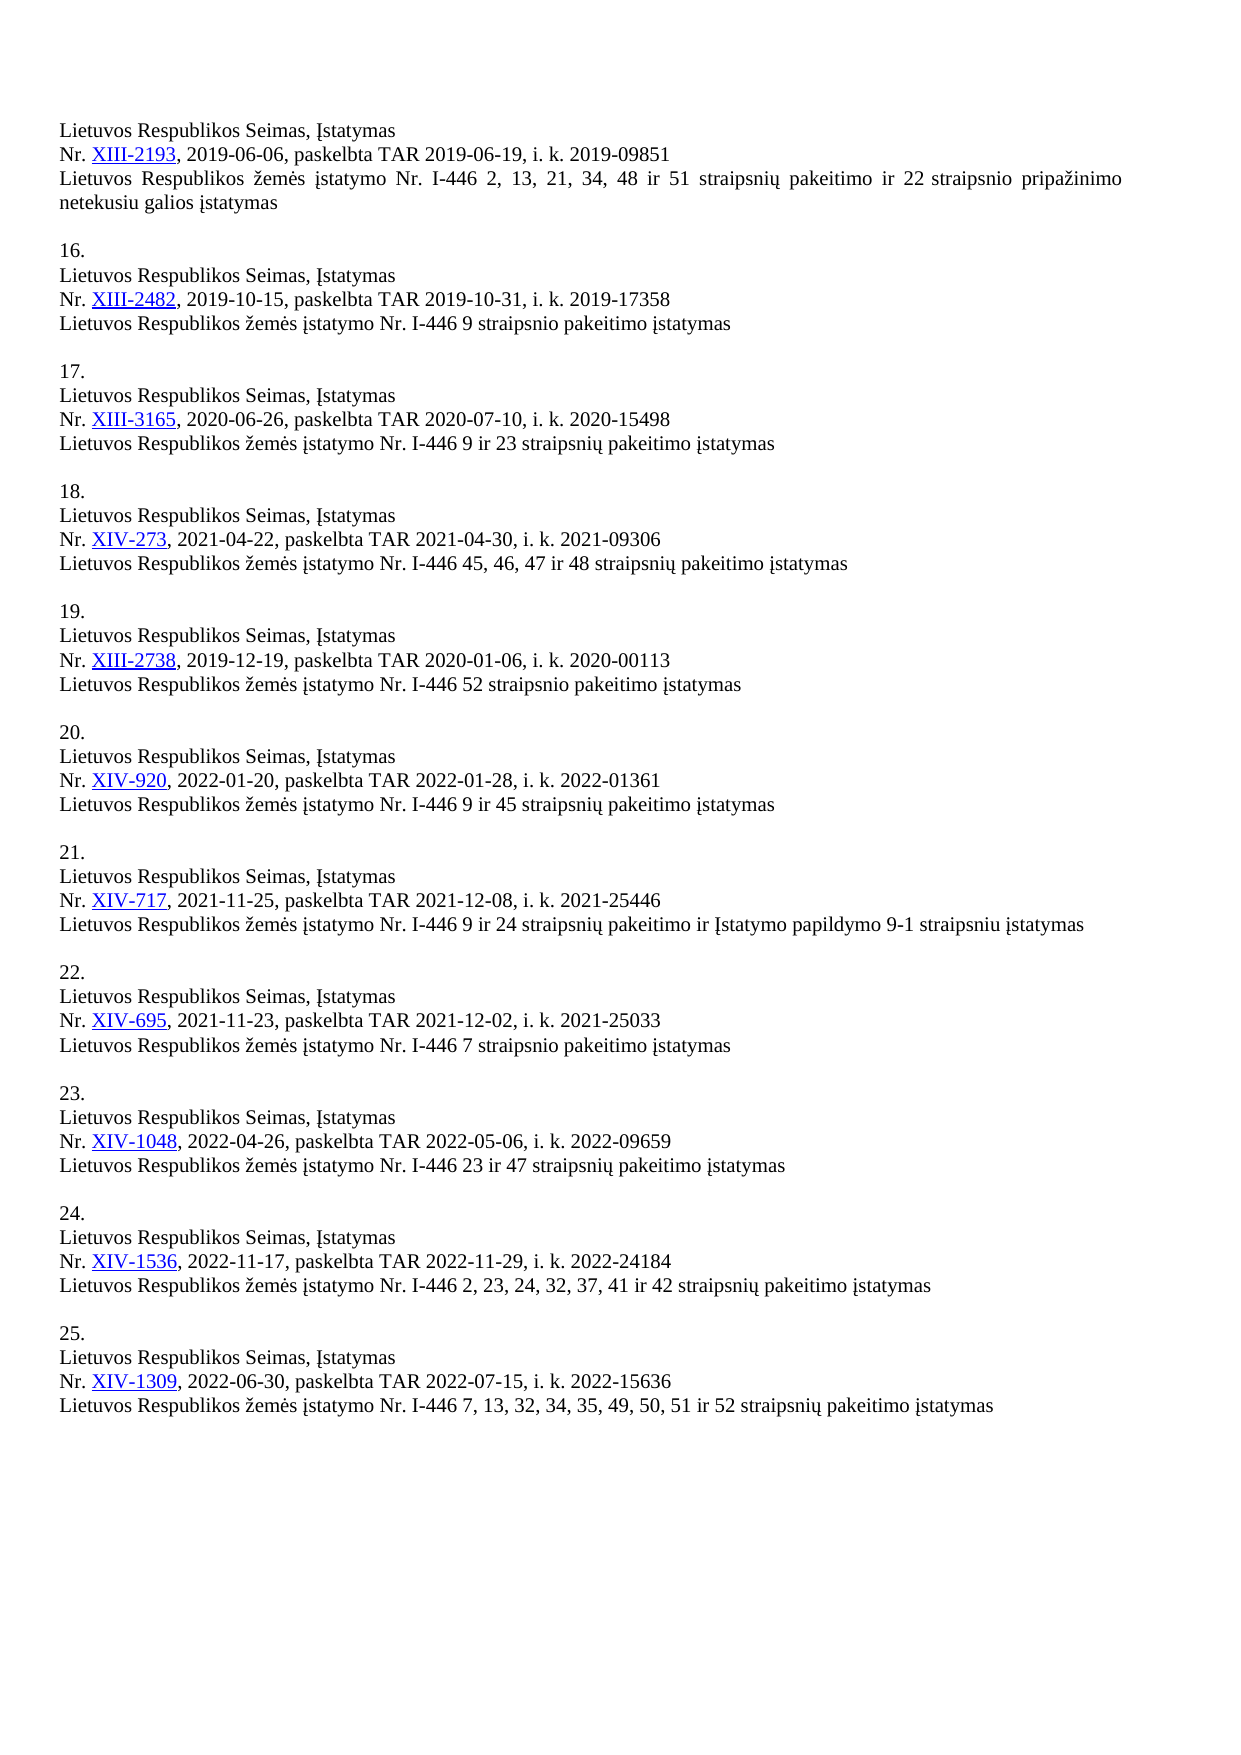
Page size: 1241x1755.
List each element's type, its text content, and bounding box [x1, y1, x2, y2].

text Lietuvos Respublikos žemės įstatymo Nr. I-446 23 ir 47 straipsnių pakeitimo įstatymas [59, 1153, 1122, 1177]
text 23. [59, 1081, 1122, 1105]
text Lietuvos Respublikos Seimas, Įstatymas [59, 1105, 1122, 1129]
text Lietuvos Respublikos žemės įstatymo Nr. I-446 7 straipsnio pakeitimo įstatymas [59, 1032, 1122, 1057]
text Nr. XIV-1048, 2022-04-26, paskelbta TAR 2022-05-06, i. k. 2022-09659 [59, 1129, 1122, 1153]
text Lietuvos Respublikos Seimas, Įstatymas [59, 262, 1122, 287]
text 19. [59, 599, 1122, 623]
text Lietuvos Respublikos Seimas, Įstatymas [59, 1225, 1122, 1249]
text Nr. XIII-2193, 2019-06-06, paskelbta TAR 2019-06-19, i. k. 2019-09851 [59, 142, 1122, 166]
text 25. [59, 1321, 1122, 1345]
text Lietuvos Respublikos žemės įstatymo Nr. I-446 9 ir 45 straipsnių pakeitimo įstatymas [59, 792, 1122, 816]
text 17. [59, 359, 1122, 383]
text Nr. XIV-1536, 2022-11-17, paskelbta TAR 2022-11-29, i. k. 2022-24184 [59, 1249, 1122, 1273]
text Nr. XIII-3165, 2020-06-26, paskelbta TAR 2020-07-10, i. k. 2020-15498 [59, 407, 1122, 431]
text 16. [59, 238, 1122, 262]
text Lietuvos Respublikos Seimas, Įstatymas [59, 744, 1122, 768]
text Lietuvos Respublikos Seimas, Įstatymas [59, 383, 1122, 407]
text Nr. XIII-2482, 2019-10-15, paskelbta TAR 2019-10-31, i. k. 2019-17358 [59, 287, 1122, 311]
text Lietuvos Respublikos Seimas, Įstatymas [59, 623, 1122, 647]
text Lietuvos Respublikos Seimas, Įstatymas [59, 864, 1122, 888]
text Lietuvos Respublikos žemės įstatymo Nr. I-446 9 straipsnio pakeitimo įstatymas [59, 311, 1122, 335]
text Nr. XIV-1309, 2022-06-30, paskelbta TAR 2022-07-15, i. k. 2022-15636 [59, 1369, 1122, 1393]
text Lietuvos Respublikos Seimas, Įstatymas [59, 1345, 1122, 1369]
text Nr. XIII-2738, 2019-12-19, paskelbta TAR 2020-01-06, i. k. 2020-00113 [59, 647, 1122, 672]
text 20. [59, 720, 1122, 744]
text 21. [59, 840, 1122, 864]
text Lietuvos Respublikos žemės įstatymo Nr. I-446 45, 46, 47 ir 48 straipsnių pakeitimo įstatymas [59, 551, 1122, 575]
text Lietuvos Respublikos Seimas, Įstatymas [59, 118, 1122, 142]
text Lietuvos Respublikos žemės įstatymo Nr. I-446 7, 13, 32, 34, 35, 49, 50, 51 ir 52 straipsnių pakeitimo įstatymas [59, 1393, 1122, 1417]
text Nr. XIV-920, 2022-01-20, paskelbta TAR 2022-01-28, i. k. 2022-01361 [59, 768, 1122, 792]
text 22. [59, 960, 1122, 984]
text Lietuvos Respublikos žemės įstatymo Nr. I-446 9 ir 23 straipsnių pakeitimo įstatymas [59, 431, 1122, 455]
text Nr. XIV-695, 2021-11-23, paskelbta TAR 2021-12-02, i. k. 2021-25033 [59, 1008, 1122, 1032]
text Lietuvos Respublikos žemės įstatymo Nr. I-446 9 ir 24 straipsnių pakeitimo ir Įstatymo papildymo 9-1 straipsniu įstatymas [59, 912, 1122, 936]
text Lietuvos Respublikos Seimas, Įstatymas [59, 503, 1122, 527]
text Nr. XIV-717, 2021-11-25, paskelbta TAR 2021-12-08, i. k. 2021-25446 [59, 888, 1122, 912]
text Lietuvos Respublikos žemės įstatymo Nr. I-446 2, 13, 21, 34, 48 ir 51 straipsnių pakeitimo ir 22 straipsnio pripažinimo netekusiu galios įstatymas [59, 166, 1122, 214]
text Lietuvos Respublikos Seimas, Įstatymas [59, 984, 1122, 1008]
text Nr. XIV-273, 2021-04-22, paskelbta TAR 2021-04-30, i. k. 2021-09306 [59, 527, 1122, 551]
text 18. [59, 479, 1122, 503]
text Lietuvos Respublikos žemės įstatymo Nr. I-446 52 straipsnio pakeitimo įstatymas [59, 672, 1122, 696]
text Lietuvos Respublikos žemės įstatymo Nr. I-446 2, 23, 24, 32, 37, 41 ir 42 straipsnių pakeitimo įstatymas [59, 1273, 1122, 1297]
text 24. [59, 1201, 1122, 1225]
